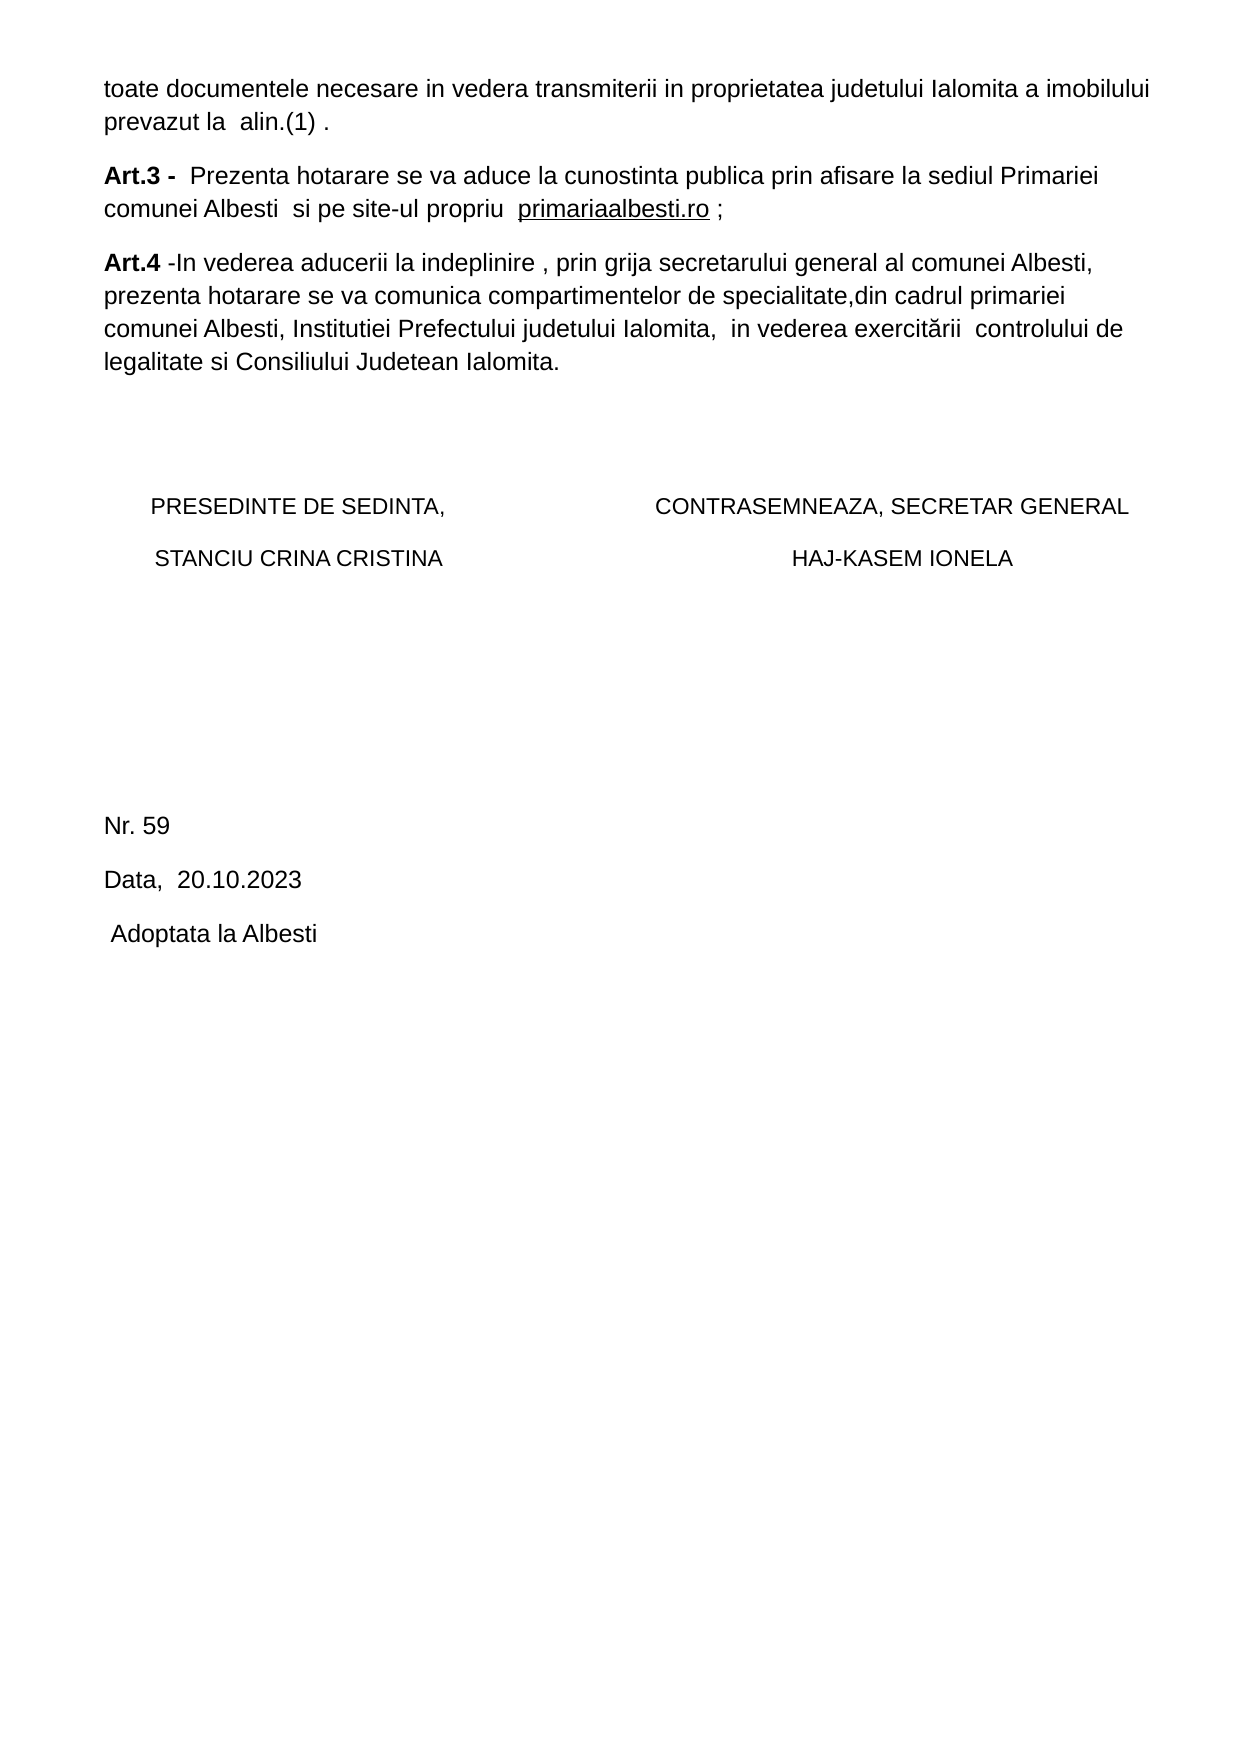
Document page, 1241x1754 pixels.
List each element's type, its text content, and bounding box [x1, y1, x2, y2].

text Art.4 -In vederea aducerii la indeplinire , prin grija secretarului general al comunei Albesti, prezenta hotarare se va comunica compartimentelor de specialitate,din cadrul primariei comunei Albesti, Institutiei Prefectului judetului Ialomita, in vederea exercitării controlului de legalitate si Consiliului Judetean Ialomita. [103, 248, 1167, 375]
text Adoptata la Albesti [103, 919, 1167, 948]
text STANCIU CRINA CRISTINA HAJ-KASEM IONELA [103, 545, 1167, 571]
text Nr. 59 [103, 811, 1167, 840]
text PRESEDINTE DE SEDINTA, CONTRASEMNEAZA, SECRETAR GENERAL [103, 491, 1167, 519]
text Art.3 - Prezenta hotarare se va aduce la cunostinta publica prin afisare la sediul Primariei comunei Albesti si pe site-ul propriu primariaalbesti.ro ; [103, 161, 1167, 222]
text Data, 20.10.2023 [103, 865, 1167, 894]
text toate documentele necesare in vedera transmiterii in proprietatea judetului Ialomita a imobilului prevazut la alin.(1) . [103, 74, 1167, 136]
